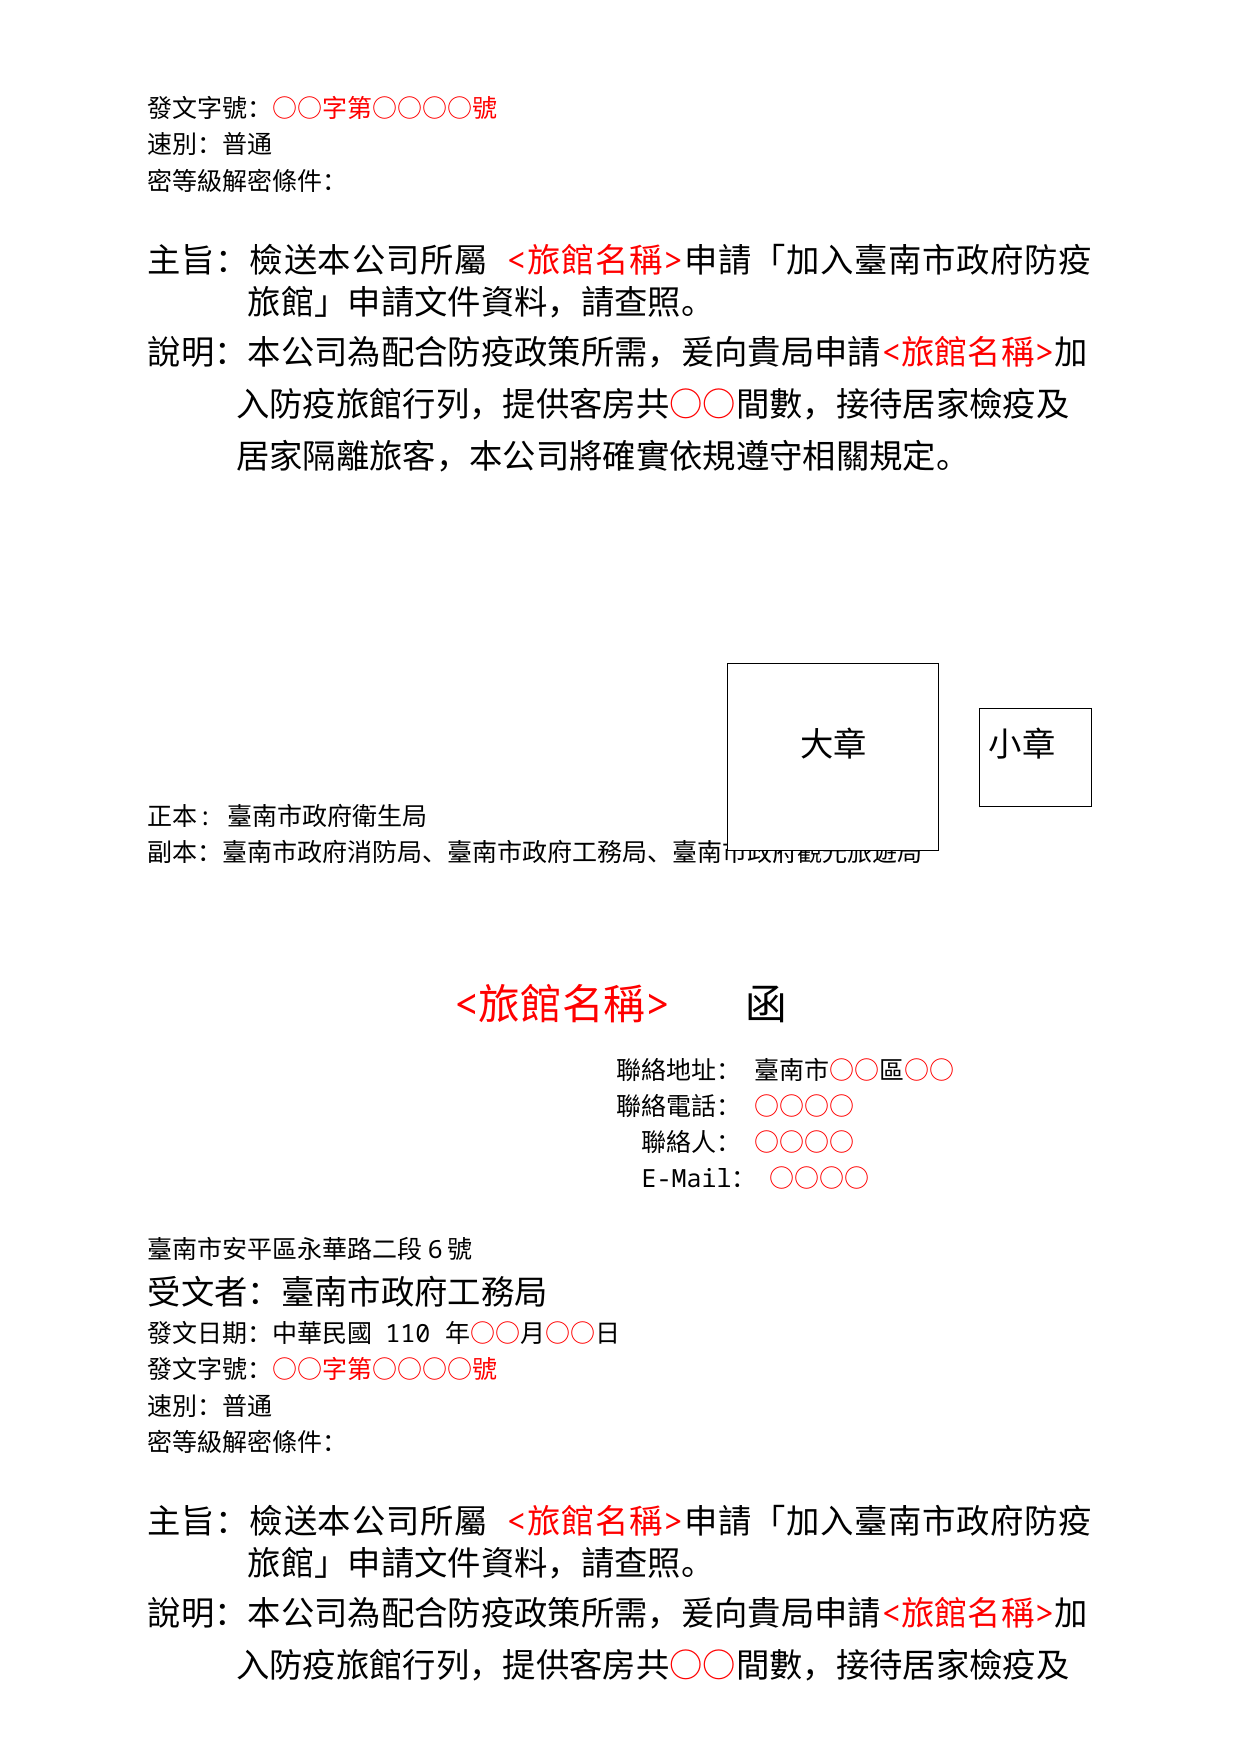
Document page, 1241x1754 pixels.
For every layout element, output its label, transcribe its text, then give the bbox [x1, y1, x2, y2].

text 副本：臺南市政府消防局、臺南市政府工務局、臺南市政府觀光旅遊局 [148, 832, 1092, 869]
text 發文字號：○○字第○○○○號 [148, 89, 1092, 125]
text 發文日期：中華民國 110 年○○月○○日 [148, 1314, 1092, 1350]
text 速別：普通 [148, 125, 1092, 161]
text 小章 [989, 718, 1082, 766]
text 發文字號：○○字第○○○○號 [148, 1350, 1092, 1386]
text 聯絡地址： 臺南市○○區○○ [616, 1050, 1092, 1086]
text 說明：本公司為配合防疫政策所需，爰向貴局申請<旅館名稱>加入防疫旅館行列，提供客房共○○間數，接待居家檢疫及居家隔離旅客，本公司將確實依規遵守相關規定。 [148, 322, 1092, 479]
text 密等級解密條件： [148, 1422, 1092, 1459]
text 密等級解密條件： [148, 161, 1092, 197]
text 速別：普通 [148, 1386, 1092, 1422]
text 正本: 臺南市政府衛生局 [148, 796, 727, 832]
text 聯絡電話： ○○○○ [616, 1086, 1092, 1123]
text <旅館名稱> 函 [148, 971, 1092, 1031]
text 聯絡人： ○○○○ [616, 1123, 1092, 1159]
text 說明：本公司為配合防疫政策所需，爰向貴局申請<旅館名稱>加入防疫旅館行列，提供客房共○○間數，接待居家檢疫及 [148, 1584, 1092, 1688]
text [939, 796, 1092, 832]
text 大章 [737, 718, 929, 766]
text 臺南市安平區永華路二段6號 [148, 1229, 1092, 1265]
text 主旨：檢送本公司所屬 <旅館名稱>申請「加入臺南市政府防疫旅館」申請文件資料，請查照。 [148, 1500, 1092, 1584]
text 主旨：檢送本公司所屬 <旅館名稱>申請「加入臺南市政府防疫旅館」申請文件資料，請查照。 [148, 239, 1092, 322]
text E-Mail： ○○○○ [616, 1159, 1092, 1195]
text 受文者：臺南市政府工務局 [148, 1265, 1092, 1314]
